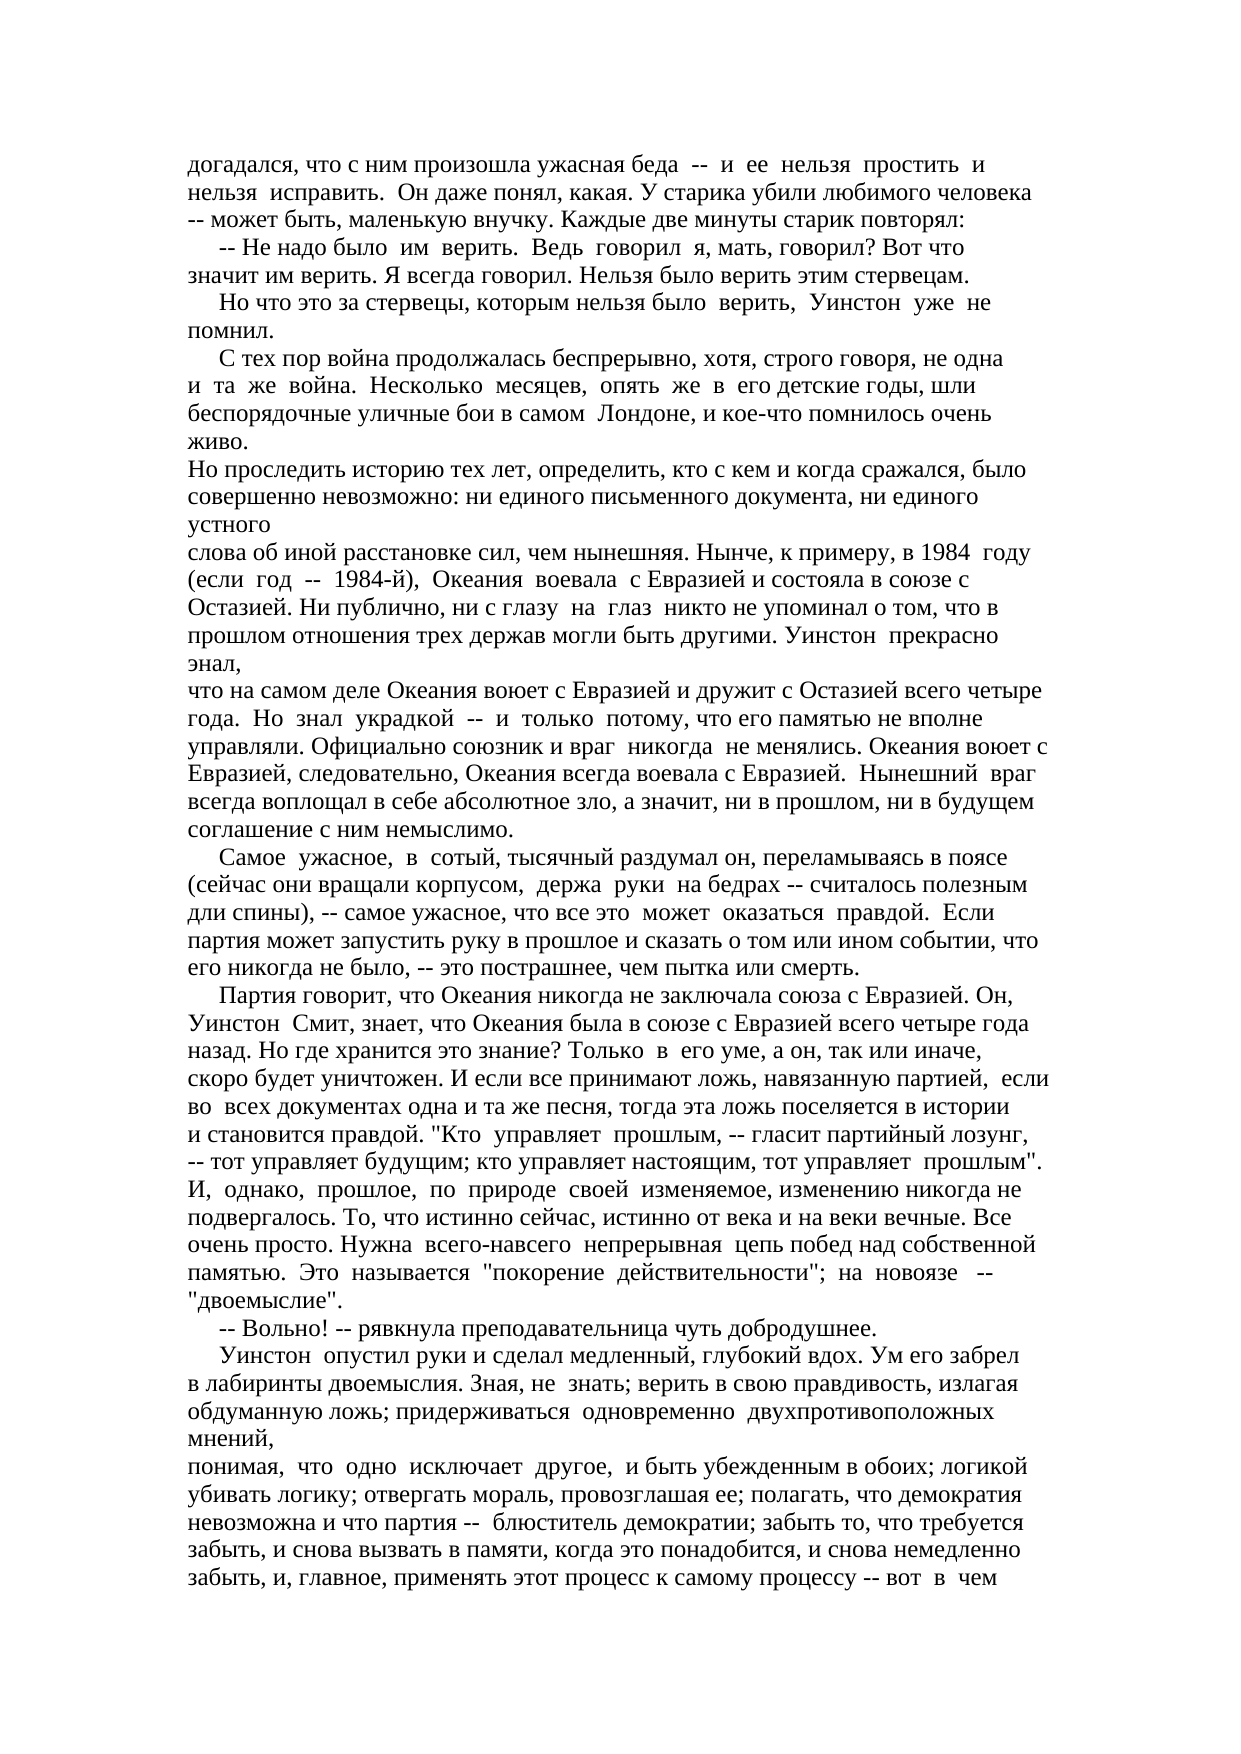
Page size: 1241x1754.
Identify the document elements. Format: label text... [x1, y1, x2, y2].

text убивать логику; отвергать мораль, провозглашая ее; полагать, что демократия [187, 1480, 1053, 1508]
text -- тот управляет будущим; кто управляет настоящим, тот управляет прошлым". [187, 1147, 1053, 1175]
text всегда воплощал в себе абсолютное зло, а значит, ни в прошлом, ни в будущем [187, 787, 1053, 815]
text Остазией. Ни публично, ни с глазу на глаз никто не упоминал о том, что в [187, 593, 1053, 621]
text С тех пор война продолжалась беспрерывно, хотя, строго говоря, не одна [187, 344, 1053, 372]
text слова об иной расстановке сил, чем нынешняя. Нынче, к примеру, в 1984 году [187, 538, 1053, 566]
text совершенно невозможно: ни единого письменного документа, ни единого устного [187, 482, 1053, 538]
text и та же война. Несколько месяцев, опять же в его детские годы, шли [187, 372, 1053, 399]
text обдуманную ложь; придерживаться одновременно двухпротивоположных мнений, [187, 1397, 1053, 1452]
text очень просто. Нужна всего-навсего непрерывная цепь побед над собственной [187, 1231, 1053, 1258]
text помнил. [187, 316, 1053, 344]
text Но проследить историю тех лет, определить, кто с кем и когда сражался, было [187, 455, 1053, 482]
text -- может быть, маленькую внучку. Каждые две минуты старик повторял: [187, 205, 1053, 233]
text беспорядочные уличные бои в самом Лондоне, и кое-что помнилось очень живо. [187, 399, 1053, 455]
text значит им верить. Я всегда говорил. Нельзя было верить этим стервецам. [187, 261, 1053, 288]
text понимая, что одно исключает другое, и быть убежденным в обоих; логикой [187, 1452, 1053, 1480]
text -- Вольно! -- рявкнула преподавательница чуть добродушнее. [187, 1314, 1053, 1341]
text Евразией, следовательно, Океания всегда воевала с Евразией. Нынешний враг [187, 759, 1053, 787]
text скоро будет уничтожен. И если все принимают ложь, навязанную партией, если [187, 1064, 1053, 1092]
text (сейчас они вращали корпусом, держа руки на бедрах -- считалось полезным [187, 870, 1053, 898]
text И, однако, прошлое, по природе своей изменяемое, изменению никогда не [187, 1175, 1053, 1203]
text "двоемыслие". [187, 1286, 1053, 1314]
text памятью. Это называется "покорение действительности"; на новоязе -- [187, 1258, 1053, 1286]
text нельзя исправить. Он даже понял, какая. У старика убили любимого человека [187, 178, 1053, 205]
text управляли. Официально союзник и враг никогда не менялись. Океания воюет с [187, 732, 1053, 759]
text забыть, и снова вызвать в памяти, когда это понадобится, и снова немедленно [187, 1535, 1053, 1563]
text и становится правдой. "Кто управляет прошлым, -- гласит партийный лозунг, [187, 1120, 1053, 1147]
text подвергалось. То, что истинно сейчас, истинно от века и на веки вечные. Все [187, 1203, 1053, 1231]
text назад. Но где хранится это знание? Только в его уме, а он, так или иначе, [187, 1037, 1053, 1064]
text прошлом отношения трех держав могли быть другими. Уинстон прекрасно энал, [187, 621, 1053, 676]
text во всех документах одна и та же песня, тогда эта ложь поселяется в истории [187, 1092, 1053, 1120]
text Партия говорит, что Океания никогда не заключала союза с Евразией. Он, [187, 981, 1053, 1009]
text -- Не надо было им верить. Ведь говорил я, мать, говорил? Вот что [187, 233, 1053, 261]
text (если год -- 1984-й), Океания воевала с Евразией и состояла в союзе с [187, 566, 1053, 593]
text Уинстон опустил руки и сделал медленный, глубокий вдох. Ум его забрел [187, 1341, 1053, 1369]
text партия может запустить руку в прошлое и сказать о том или ином событии, что [187, 926, 1053, 953]
text невозможна и что партия -- блюститель демократии; забыть то, что требуется [187, 1508, 1053, 1535]
text года. Но знал украдкой -- и только потому, что его памятью не вполне [187, 704, 1053, 732]
text Но что это за стервецы, которым нельзя было верить, Уинстон уже не [187, 288, 1053, 316]
text его никогда не было, -- это пострашнее, чем пытка или смерть. [187, 953, 1053, 981]
text что на самом деле Океания воюет с Евразией и дружит с Остазией всего четыре [187, 676, 1053, 704]
text соглашение с ним немыслимо. [187, 815, 1053, 843]
text Уинстон Смит, знает, что Океания была в союзе с Евразией всего четыре года [187, 1009, 1053, 1037]
text Самое ужасное, в сотый, тысячный раздумал он, переламываясь в поясе [187, 843, 1053, 870]
text забыть, и, главное, применять этот процесс к самому процессу -- вот в чем [187, 1563, 1053, 1591]
text в лабиринты двоемыслия. Зная, не знать; верить в свою правдивость, излагая [187, 1369, 1053, 1397]
text догадался, что с ним произошла ужасная беда -- и ее нельзя простить и [187, 150, 1053, 178]
text дли спины), -- самое ужасное, что все это может оказаться правдой. Если [187, 898, 1053, 926]
